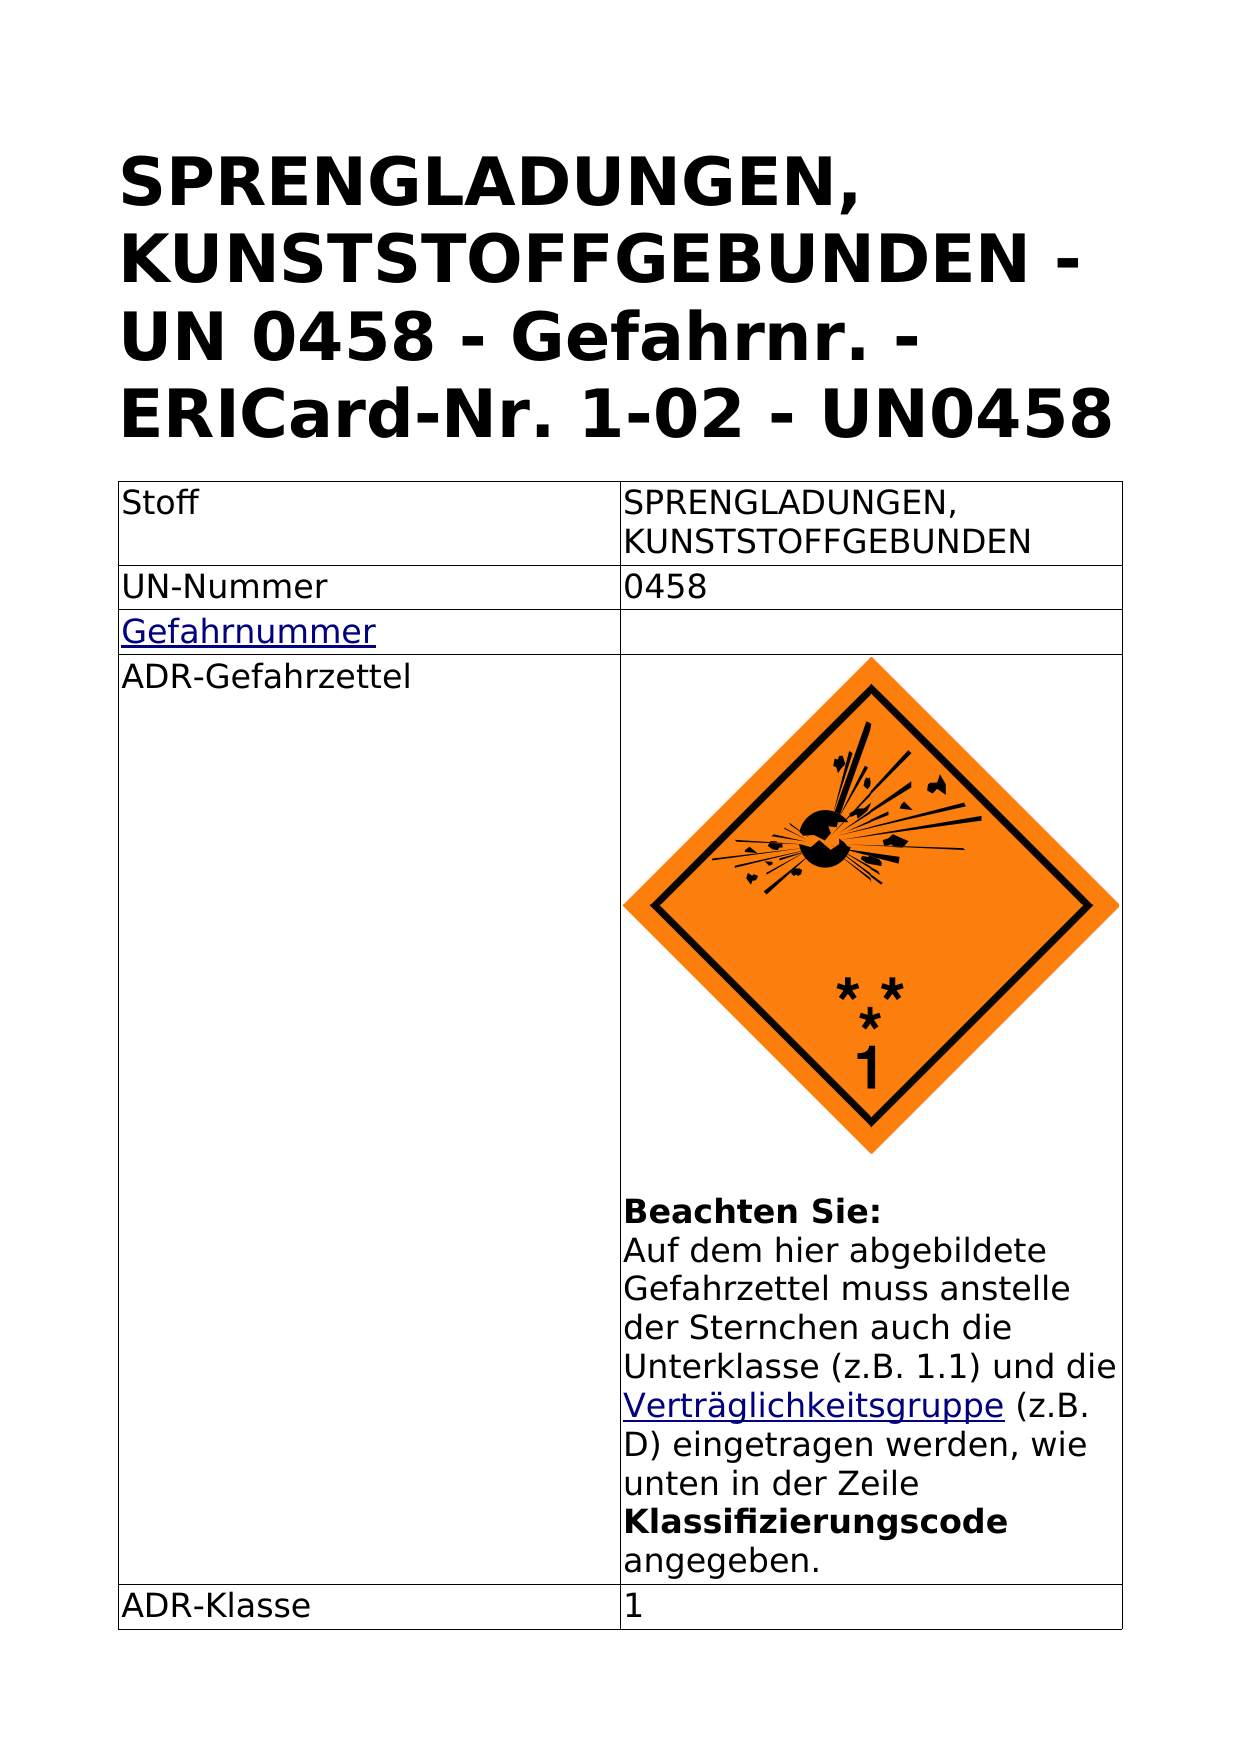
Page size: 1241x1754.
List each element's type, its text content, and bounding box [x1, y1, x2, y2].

table_cell UN-Nummer [119, 566, 620, 609]
table_cell 1 [621, 1585, 1122, 1628]
subtitle SPRENGLADUNGEN, KUNSTSTOFFGEBUNDEN - UN 0458 - Gefahrnr. - ERICard-Nr. 1-02 - UN0458 [118, 143, 1122, 453]
table_cell 0458 [621, 566, 1122, 609]
table_cell ADR-Klasse [119, 1585, 620, 1628]
picture [622, 657, 1120, 1154]
table_cell Gefahrnummer [119, 610, 620, 654]
table_cell [621, 610, 1122, 654]
table_cell Beachten Sie: Auf dem hier abgebildete Gefahrzettel muss anstelle der Sternchen auch die Unterklasse (z.B. 1.1) und die Verträglichkeitsgruppe (z.B. D) eingetragen werden, wie unten in der Zeile Klassifizierungscode angegeben. [621, 655, 1122, 1584]
table_header SPRENGLADUNGEN, KUNSTSTOFFGEBUNDEN [621, 482, 1122, 564]
table_header Stoff [119, 482, 620, 564]
table_cell ADR-Gefahrzettel [119, 655, 620, 1584]
